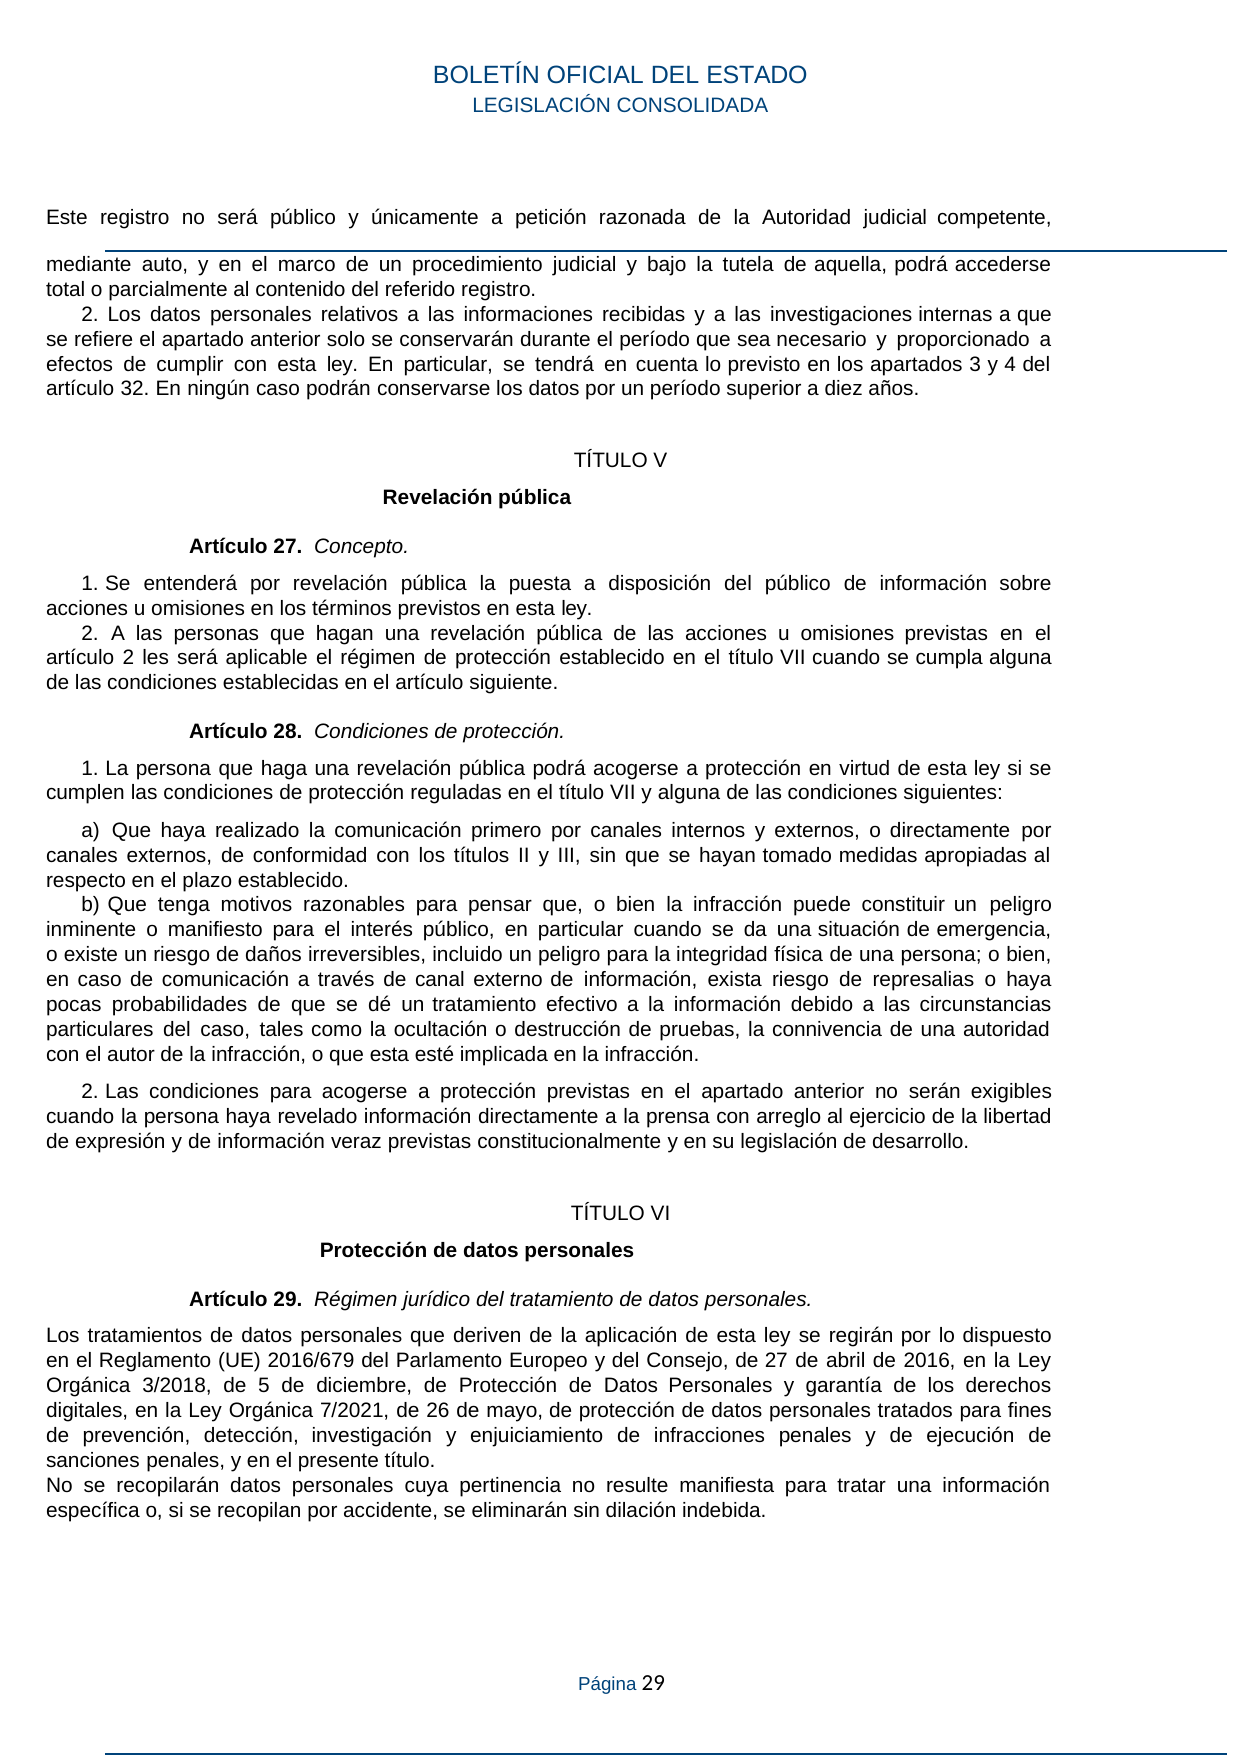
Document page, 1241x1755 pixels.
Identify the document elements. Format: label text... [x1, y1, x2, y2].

list A las personas que hagan una revelación pública de las acciones u omisiones previstas en el artículo 2 les será aplicable el régimen de protección establecido en el título VII cuando se cumpla alguna de las condiciones establecidas en el artículo siguiente. [46, 620, 1052, 694]
text TÍTULO V [46, 448, 1195, 472]
list Que haya realizado la comunicación primero por canales internos y externos, o directamente por canales externos, de conformidad con los títulos II y III, sin que se hayan tomado medidas apropiadas al respecto en el plazo establecido. [46, 818, 1052, 891]
text Artículo 28. Condiciones de protección. [189, 718, 1195, 742]
subtitle Revelación pública [46, 485, 1195, 509]
list Los datos personales relativos a las informaciones recibidas y a las investigaciones internas a que se refiere el apartado anterior solo se conservarán durante el período que sea necesario y proporcionado a efectos de cumplir con esta ley. En particular, se tendrá en cuenta lo previsto en los apartados 3 y 4 del artículo 32. En ningún caso podrán conservarse los datos por un período superior a diez años. [46, 302, 1052, 400]
text Los tratamientos de datos personales que deriven de la aplicación de esta ley se regirán por lo dispuesto en el Reglamento (UE) 2016/679 del Parlamento Europeo y del Consejo, de 27 de abril de 2016, en la Ley Orgánica 3/2018, de 5 de diciembre, de Protección de Datos Personales y garantía de los derechos digitales, en la Ley Orgánica 7/2021, de 26 de mayo, de protección de datos personales tratados para fines de prevención, detección, investigación y enjuiciamiento de infracciones penales y de ejecución de sanciones penales, y en el presente título. [46, 1323, 1052, 1472]
text Artículo 27. Concepto. [189, 534, 1195, 558]
text No se recopilarán datos personales cuya pertinencia no resulte manifiesta para tratar una información específica o, si se recopilan por accidente, se eliminarán sin dilación indebida. [46, 1472, 1052, 1521]
list Las condiciones para acogerse a protección previstas en el apartado anterior no serán exigibles cuando la persona haya revelado información directamente a la prensa con arreglo al ejercicio de la libertad de expresión y de información veraz previstas constitucionalmente y en su legislación de desarrollo. [46, 1079, 1052, 1153]
text Este registro no será público y únicamente a petición razonada de la Autoridad judicial competente, mediante auto, y en el marco de un procedimiento judicial y bajo la tutela de aquella, podrá accederse total o parcialmente al contenido del referido registro. [46, 205, 1052, 301]
text TÍTULO VI [46, 1201, 1195, 1225]
text Artículo 29. Régimen jurídico del tratamiento de datos personales. [189, 1286, 1195, 1310]
list La persona que haga una revelación pública podrá acogerse a protección en virtud de esta ley si se cumplen las condiciones de protección reguladas en el título VII y alguna de las condiciones siguientes: [46, 755, 1052, 804]
list Se entenderá por revelación pública la puesta a disposición del público de información sobre acciones u omisiones en los términos previstos en esta ley. [46, 571, 1052, 619]
subtitle Protección de datos personales [46, 1238, 1195, 1262]
list Que tenga motivos razonables para pensar que, o bien la infracción puede constituir un peligro inminente o manifiesto para el interés público, en particular cuando se da una situación de emergencia, o existe un riesgo de daños irreversibles, incluido un peligro para la integridad física de una persona; o bien, en caso de comunicación a través de canal externo de información, exista riesgo de represalias o haya pocas probabilidades de que se dé un tratamiento efectivo a la información debido a las circunstancias particulares del caso, tales como la ocultación o destrucción de pruebas, la connivencia de una autoridad con el autor de la infracción, o que esta esté implicada en la infracción. [46, 892, 1052, 1066]
